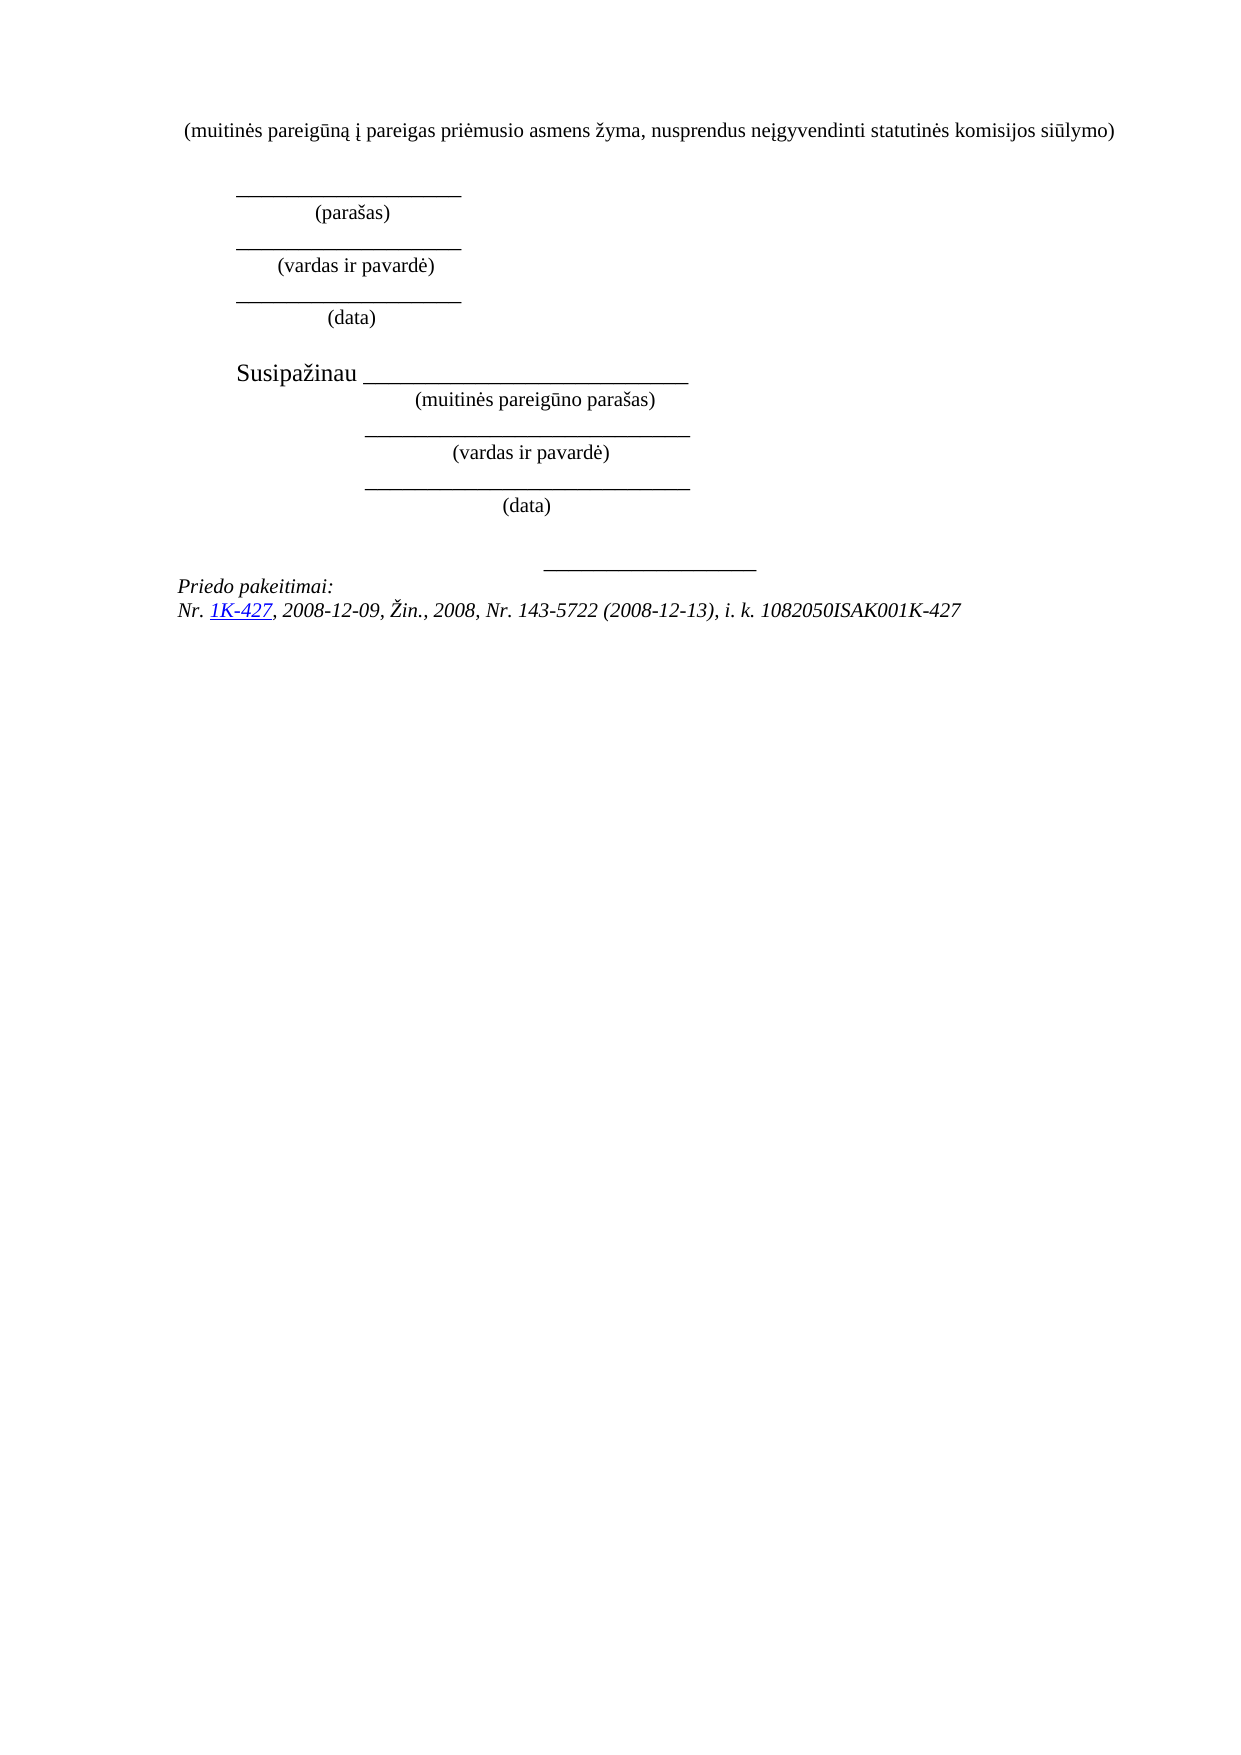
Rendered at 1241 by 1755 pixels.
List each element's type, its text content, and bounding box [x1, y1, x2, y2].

text (parašas) [177, 200, 1122, 224]
text (data) [177, 305, 1122, 329]
text (muitinės pareigūno parašas) [177, 387, 1122, 411]
text __________________________ [177, 464, 1122, 492]
text __________________ [177, 224, 1122, 252]
text Priedo pakeitimai: [177, 574, 1122, 598]
text Nr. 1K-427, 2008-12-09, Žin., 2008, Nr. 143-5722 (2008-12-13), i. k. 1082050ISAK001K-427 [177, 598, 1122, 622]
text (data) [177, 492, 1122, 517]
text (muitinės pareigūną į pareigas priėmusio asmens žyma, nusprendus neįgyvendinti statutinės komisijos siūlymo) [177, 118, 1122, 142]
text __________________ [177, 277, 1122, 305]
text (vardas ir pavardė) [177, 252, 1122, 277]
text __________________________ [177, 411, 1122, 440]
text Susipažinau __________________________ [177, 358, 1122, 387]
text _________________ [177, 545, 1122, 574]
text (vardas ir pavardė) [177, 440, 1122, 464]
text __________________ [177, 171, 1122, 200]
